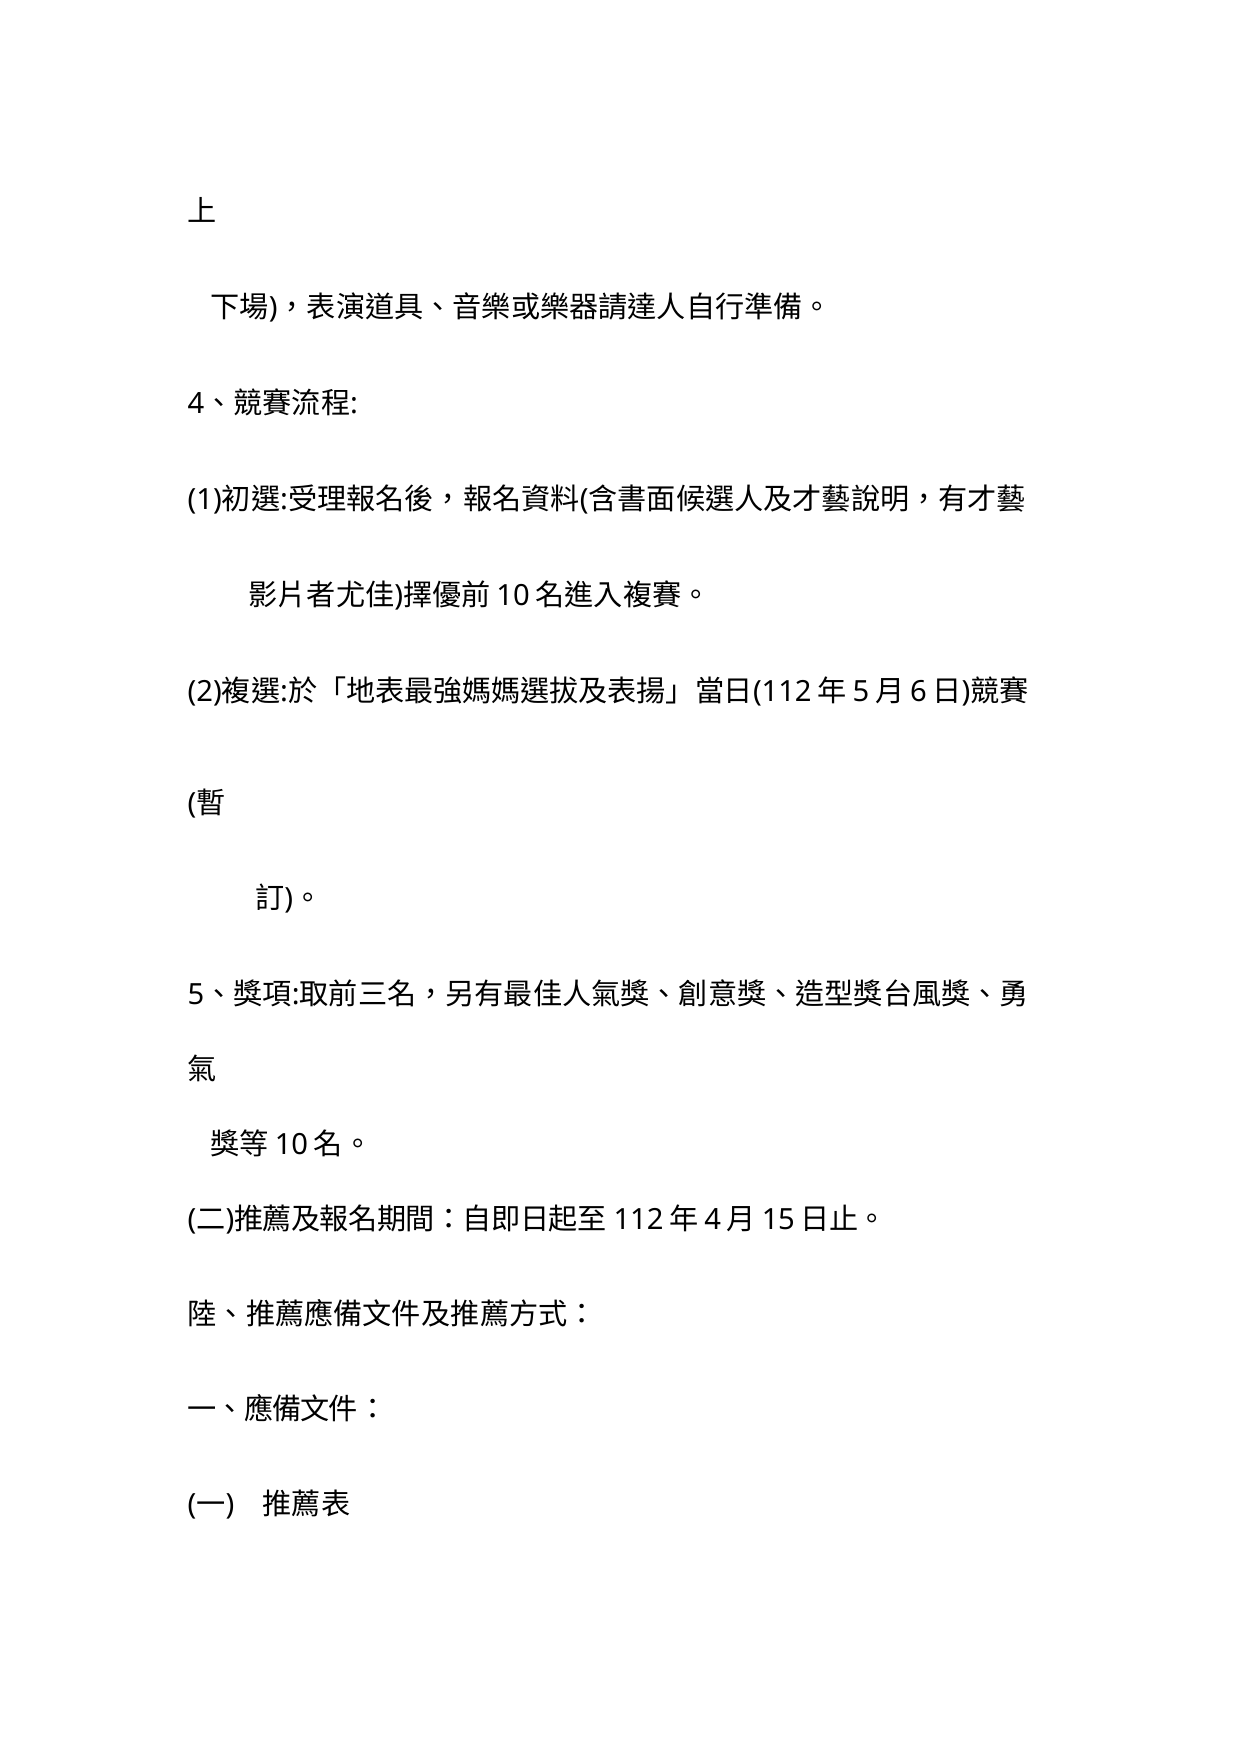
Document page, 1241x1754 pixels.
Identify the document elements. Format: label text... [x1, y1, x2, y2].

text 影片者尤佳)擇優前10名進入複賽。 [187, 549, 1053, 624]
text (二)推薦及報名期間：自即日起至 112年4月15日止。 [187, 1173, 971, 1248]
subtitle 獎等10名。 [187, 1098, 1053, 1173]
text 訂)。 [187, 853, 1053, 928]
text (2)複選:於「地表最強媽媽選拔及表揚」當日(112年5月6日)競賽(暫 [187, 645, 1053, 832]
text 下場)，表演道具、音樂或樂器請達人自行準備。 [187, 261, 1053, 336]
text 一、應備文件： [187, 1363, 971, 1438]
text 上 [187, 164, 1053, 239]
text 陸、推薦應備文件及推薦方式： [187, 1268, 971, 1343]
subtitle 5、獎項:取前三名，另有最佳人氣獎、創意獎、造型獎台風獎、勇氣 [187, 948, 1053, 1098]
text (1)初選:受理報名後，報名資料(含書面候選人及才藝說明，有才藝 [187, 453, 1053, 528]
list 推薦表 [187, 1458, 1053, 1533]
text 4、競賽流程: [187, 357, 1053, 432]
